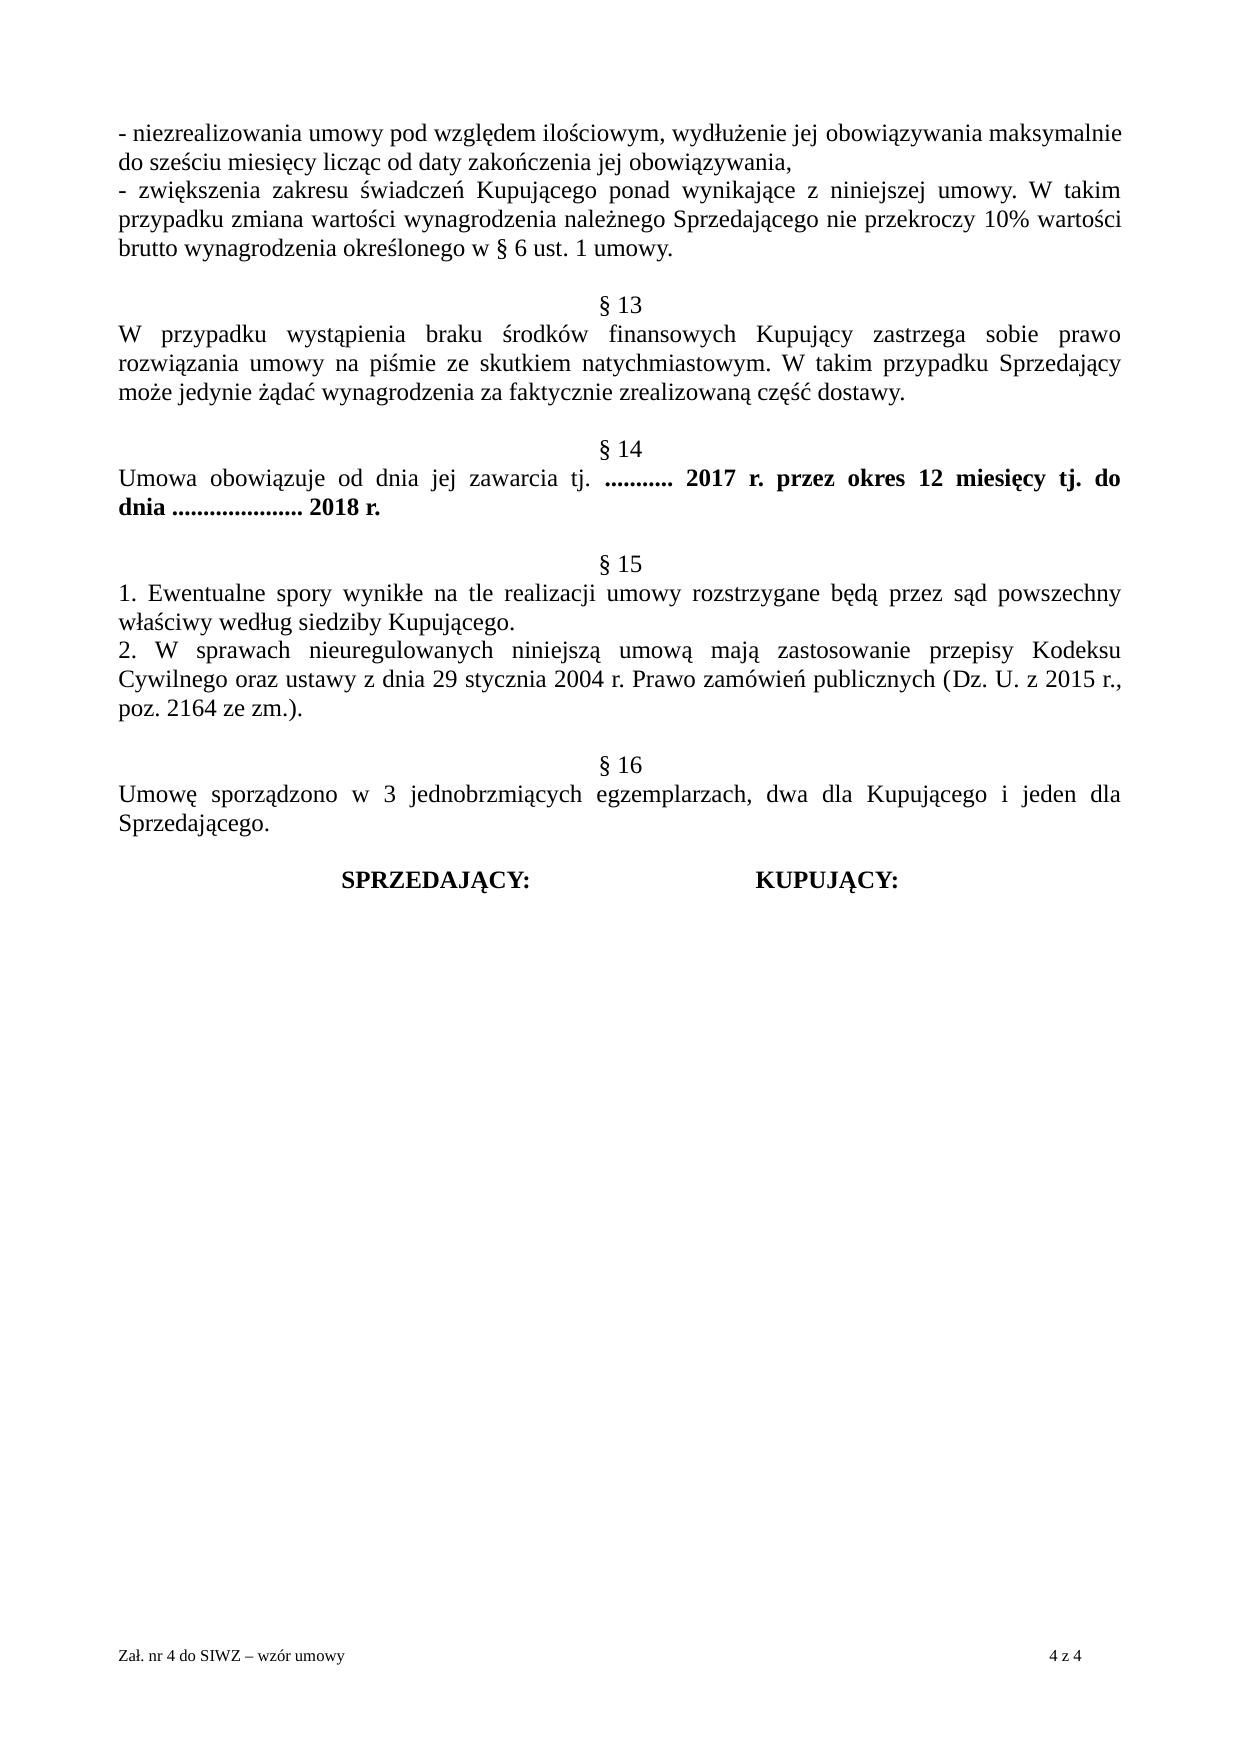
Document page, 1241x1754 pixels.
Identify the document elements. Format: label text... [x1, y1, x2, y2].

text § 14 [118, 434, 1122, 463]
text - niezrealizowania umowy pod względem ilościowym, wydłużenie jej obowiązywania maksymalnie do sześciu miesięcy licząc od daty zakończenia jej obowiązywania, [118, 118, 1122, 176]
text Umowę sporządzono w 3 jednobrzmiących egzemplarzach, dwa dla Kupującego i jeden dla Sprzedającego. [118, 779, 1122, 837]
text § 13 [118, 291, 1122, 319]
text Umowa obowiązuje od dnia jej zawarcia tj. ........... 2017 r. przez okres 12 miesięcy tj. do dnia ..................... 2018 r. [118, 463, 1122, 521]
text 1. Ewentualne spory wynikłe na tle realizacji umowy rozstrzygane będą przez sąd powszechny właściwy według siedziby Kupującego. [118, 578, 1122, 636]
text 2. W sprawach nieuregulowanych niniejszą umową mają zastosowanie przepisy Kodeksu Cywilnego oraz ustawy z dnia 29 stycznia 2004 r. Prawo zamówień publicznych (Dz. U. z 2015 r., poz. 2164 ze zm.). [118, 636, 1122, 722]
text W przypadku wystąpienia braku środków finansowych Kupujący zastrzega sobie prawo rozwiązania umowy na piśmie ze skutkiem natychmiastowym. W takim przypadku Sprzedający może jedynie żądać wynagrodzenia za faktycznie zrealizowaną część dostawy. [118, 319, 1122, 406]
text SPRZEDAJĄCY: KUPUJĄCY: [118, 866, 1122, 894]
text - zwiększenia zakresu świadczeń Kupującego ponad wynikające z niniejszej umowy. W takim przypadku zmiana wartości wynagrodzenia należnego Sprzedającego nie przekroczy 10% wartości brutto wynagrodzenia określonego w § 6 ust. 1 umowy. [118, 176, 1122, 262]
text § 15 [118, 549, 1122, 578]
text § 16 [118, 751, 1122, 779]
